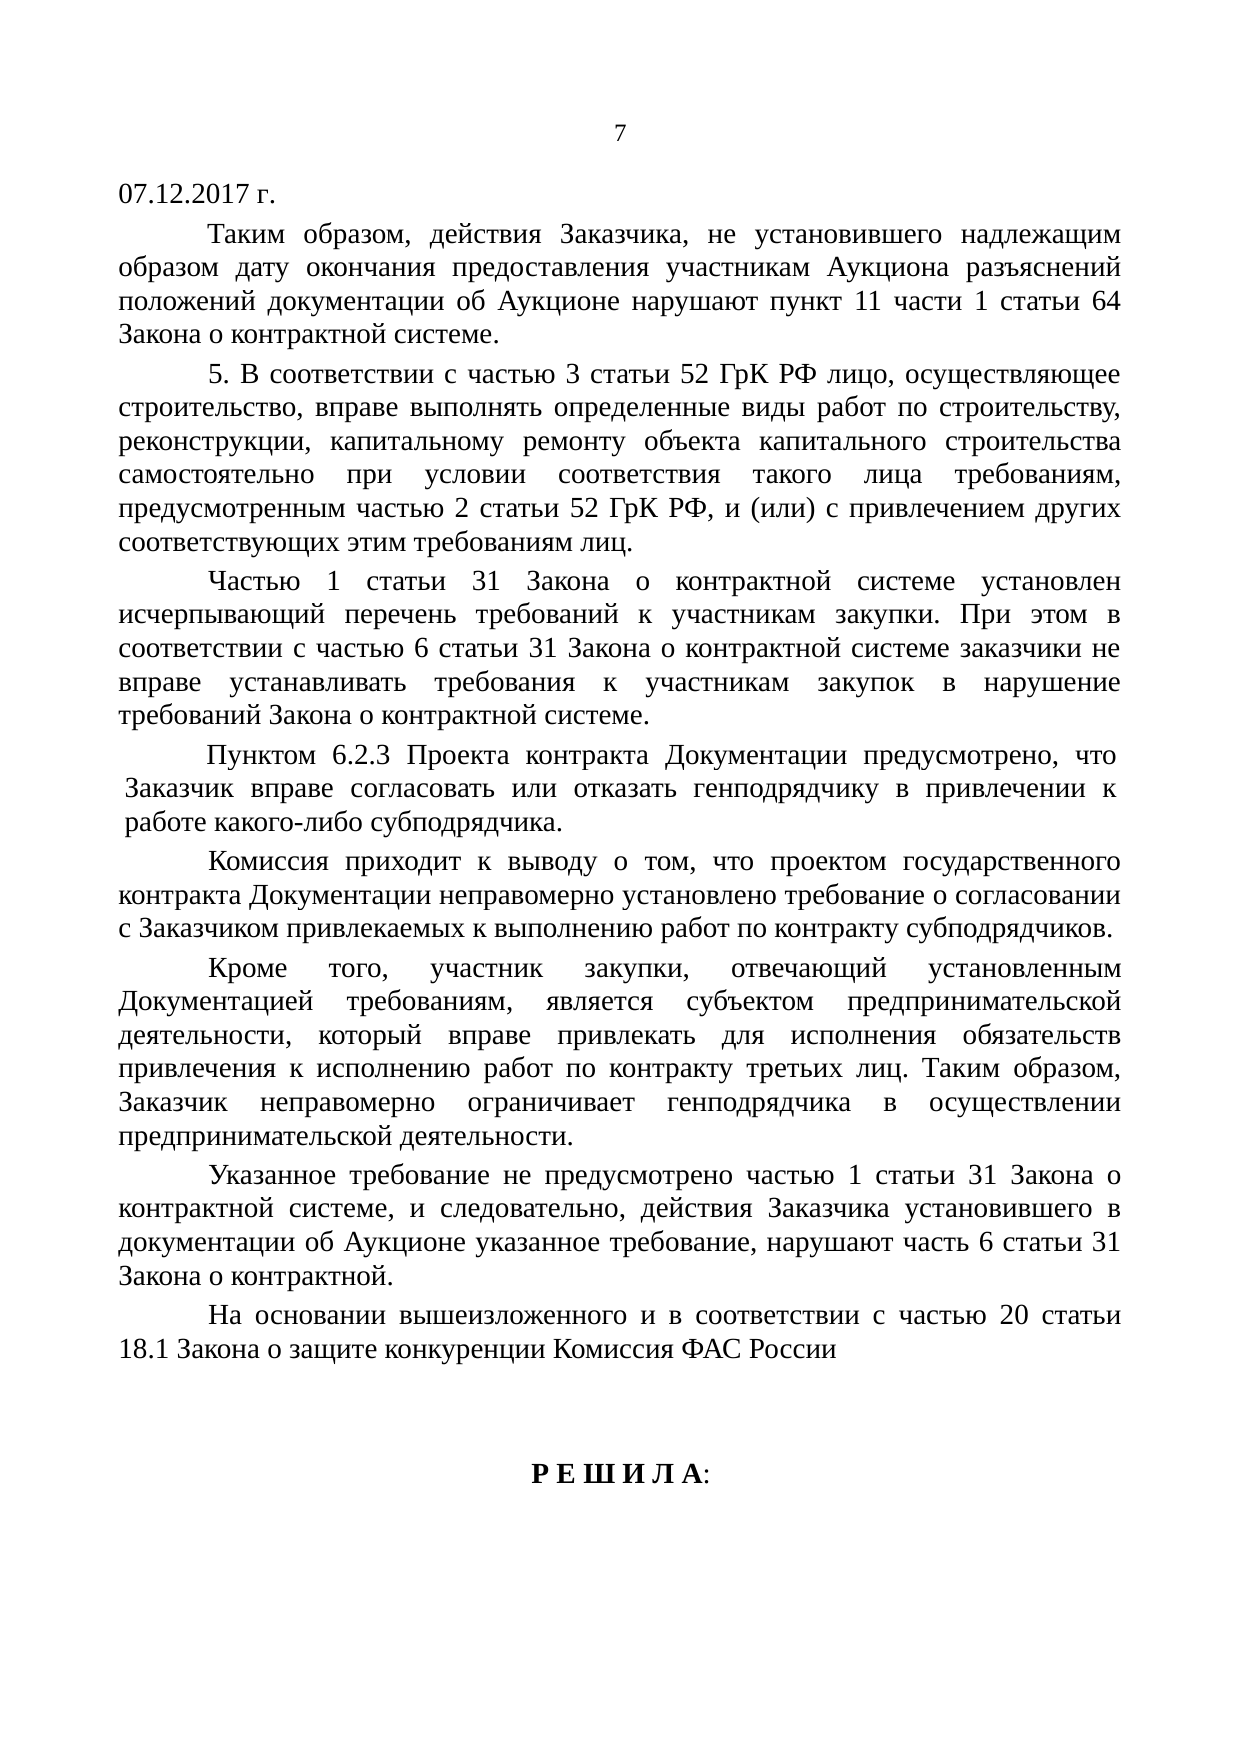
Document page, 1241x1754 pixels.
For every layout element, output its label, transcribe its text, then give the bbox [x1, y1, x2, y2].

text Комиссия приходит к выводу о том, что проектом государственного контракта Документации неправомерно установлено требование о согласовании с Заказчиком привлекаемых к выполнению работ по контракту субподрядчиков. [118, 843, 1122, 944]
text На основании вышеизложенного и в соответствии с частью 20 статьи 18.1 Закона о защите конкуренции Комиссия ФАС России [118, 1297, 1122, 1364]
text 07.12.2017 г. [118, 176, 1122, 210]
text Указанное требование не предусмотрено частью 1 статьи 31 Закона о контрактной системе, и следовательно, действия Заказчика установившего в документации об Аукционе указанное требование, нарушают часть 6 статьи 31 Закона о контрактной. [118, 1157, 1122, 1291]
text Пунктом 6.2.3 Проекта контракта Документации предусмотрено, что Заказчик вправе согласовать или отказать генподрядчику в привлечении к работе какого-либо субподрядчика. [124, 737, 1117, 837]
text Р Е Ш И Л А: [118, 1456, 1122, 1490]
text Кроме того, участник закупки, отвечающий установленным Документацией требованиям, является субъектом предпринимательской деятельности, который вправе привлекать для исполнения обязательств привлечения к исполнению работ по контракту третьих лиц. Таким образом, Заказчик неправомерно ограничивает генподрядчика в осуществлении предпринимательской деятельности. [118, 950, 1122, 1151]
text Частью 1 статьи 31 Закона о контрактной системе установлен исчерпывающий перечень требований к участникам закупки. При этом в соответствии с частью 6 статьи 31 Закона о контрактной системе заказчики не вправе устанавливать требования к участникам закупок в нарушение требований Закона о контрактной системе. [118, 563, 1122, 731]
text 5. В соответствии с частью 3 статьи 52 ГрК РФ лицо, осуществляющее строительство, вправе выполнять определенные виды работ по строительству, реконструкции, капитальному ремонту объекта капитального строительства самостоятельно при условии соответствия такого лица требованиям, предусмотренным частью 2 статьи 52 ГрК РФ, и (или) с привлечением других соответствующих этим требованиям лиц. [118, 356, 1122, 557]
text Таким образом, действия Заказчика, не установившего надлежащим образом дату окончания предоставления участникам Аукциона разъяснений положений документации об Аукционе нарушают пункт 11 части 1 статьи 64 Закона о контрактной системе. [118, 216, 1122, 350]
